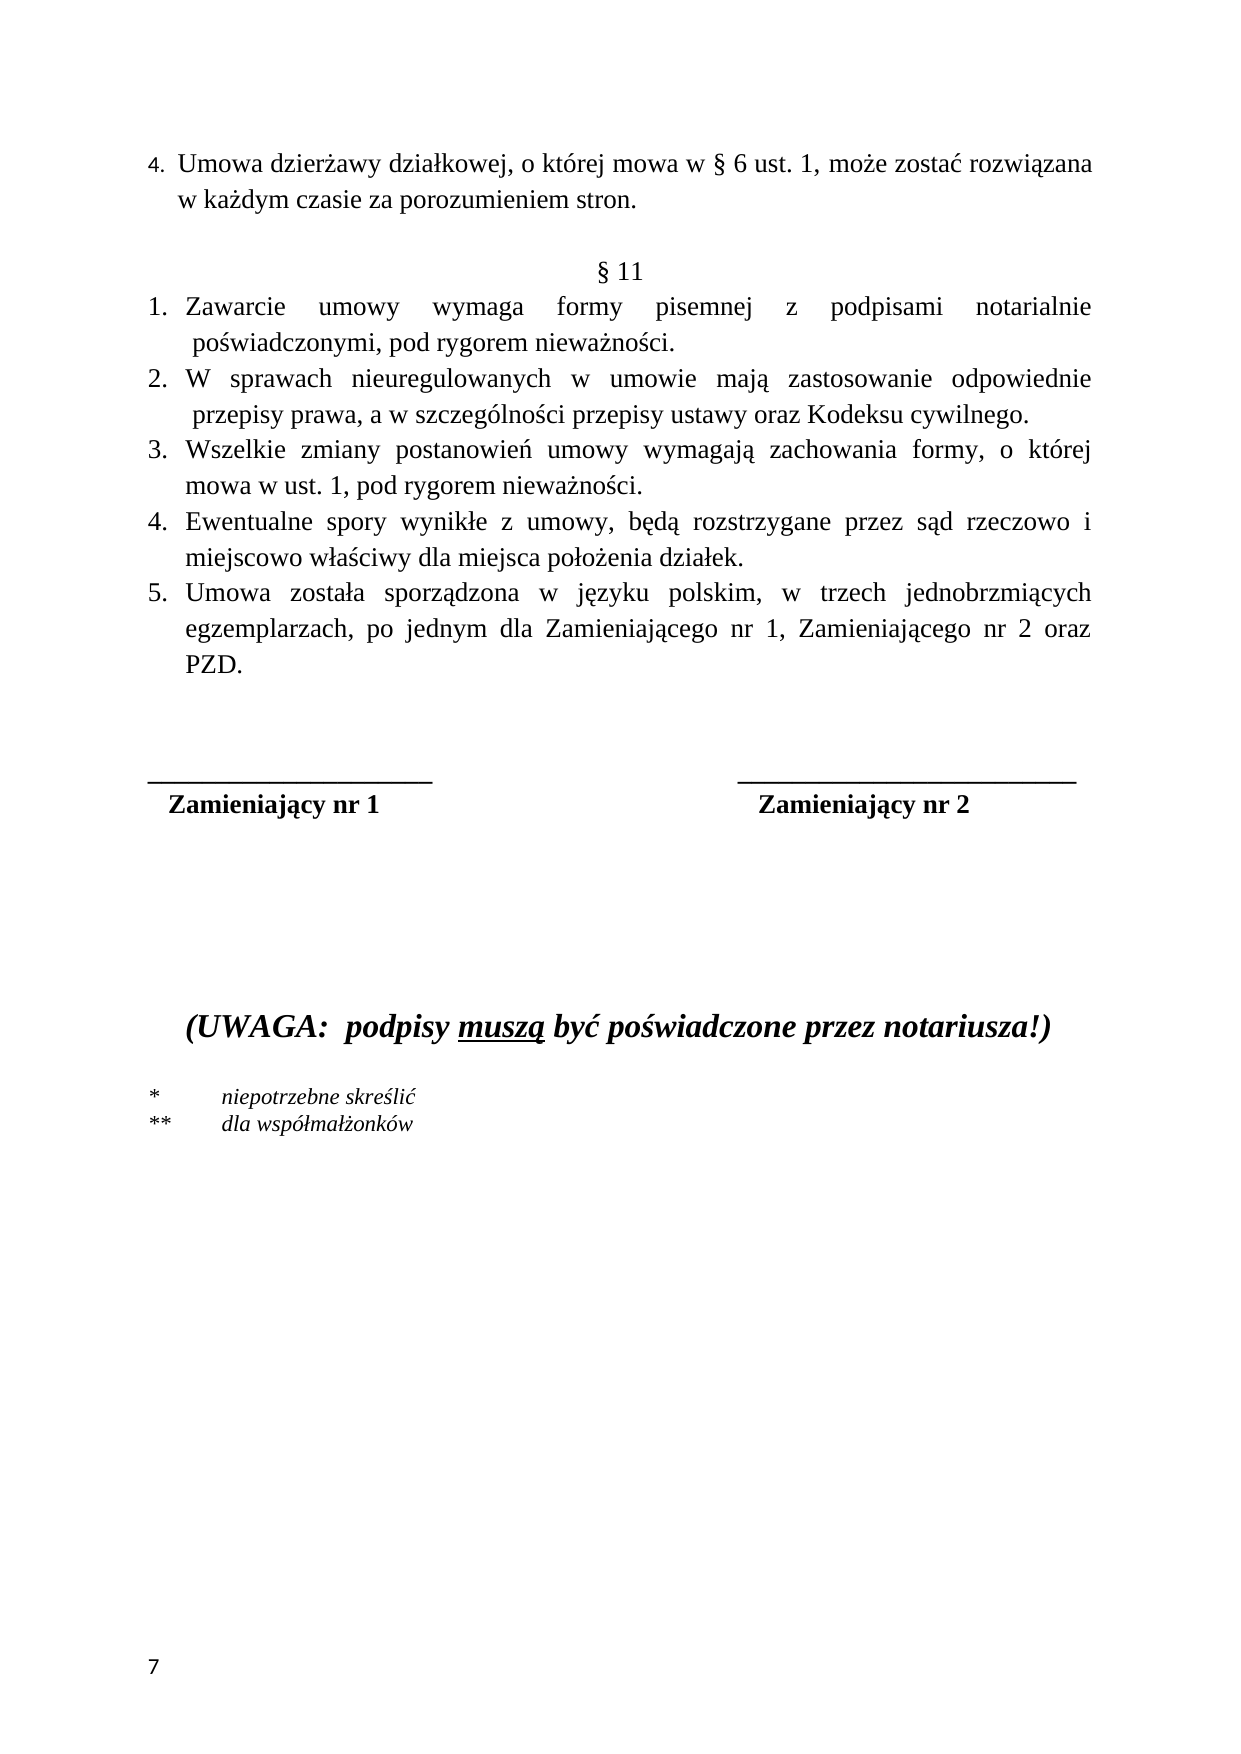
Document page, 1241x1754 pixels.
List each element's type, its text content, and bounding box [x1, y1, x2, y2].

list Wszelkie zmiany postanowień umowy wymagają zachowania formy, o której mowa w ust. 1, pod rygorem nieważności. [148, 433, 1093, 500]
list Zawarcie umowy wymaga formy pisemnej z podpisami notarialnie poświadczonymi, pod rygorem nieważności. [148, 291, 1093, 357]
text * niepotrzebne skreślić [148, 1083, 1093, 1109]
list Ewentualne spory wynikłe z umowy, będą rozstrzygane przez sąd rzeczowo i miejscowo właściwy dla miejsca położenia działek. [148, 505, 1093, 572]
list Umowa została sporządzona w języku polskim, w trzech jednobrzmiących egzemplarzach, po jednym dla Zamieniającego nr 1, Zamieniającego nr 2 oraz PZD. [148, 576, 1093, 679]
text _____________________ _________________________ [148, 755, 1093, 786]
text § 11 [148, 255, 1093, 286]
list W sprawach nieuregulowanych w umowie mają zastosowanie odpowiednie przepisy prawa, a w szczególności przepisy ustawy oraz Kodeksu cywilnego. [148, 362, 1093, 429]
text ** dla współmałżonków [148, 1109, 1093, 1136]
list Umowa dzierżawy działkowej, o której mowa w § 6 ust. 1, może zostać rozwiązana w każdym czasie za porozumieniem stron. [148, 148, 1093, 214]
text Zamieniający nr 1 Zamieniający nr 2 [148, 788, 1093, 820]
text (UWAGA: podpisy muszą być poświadczone przez notariusza!) [148, 1007, 1093, 1045]
